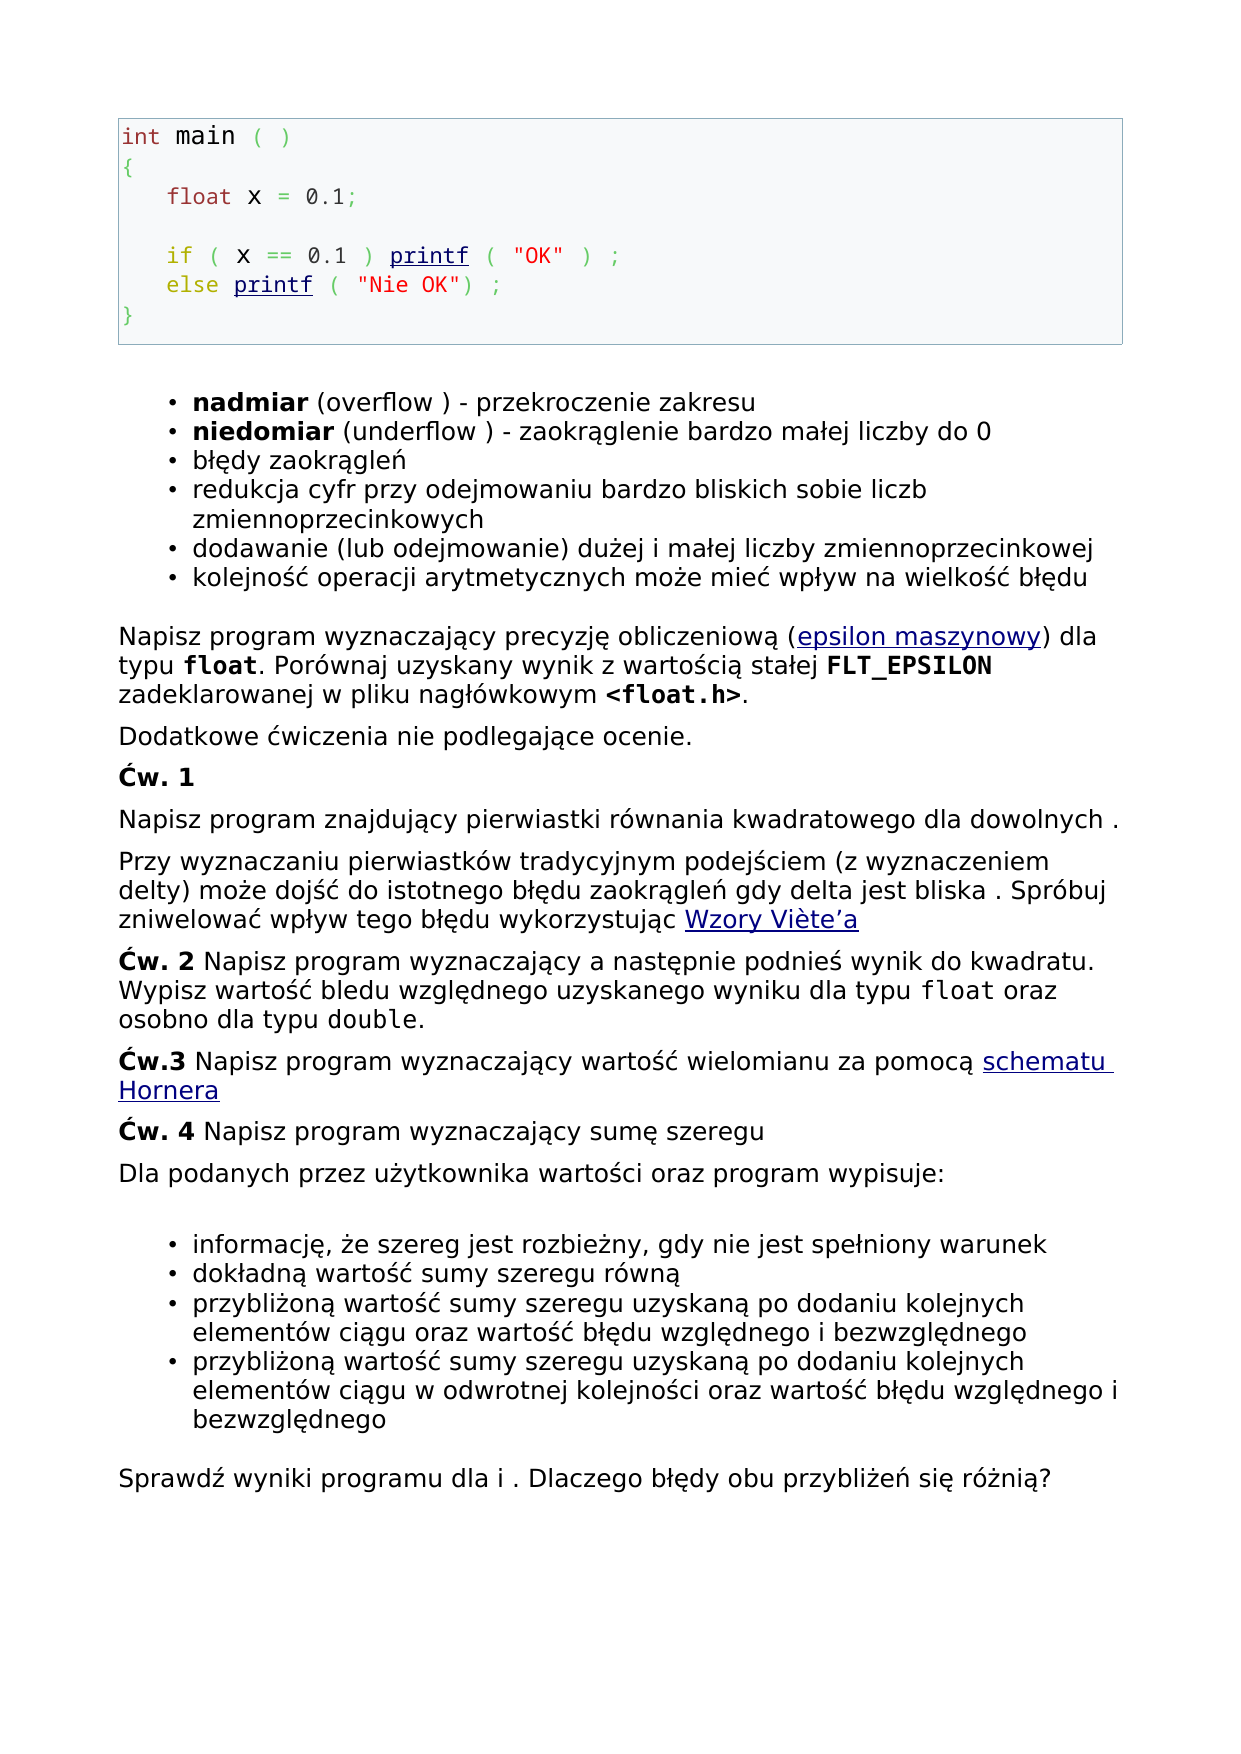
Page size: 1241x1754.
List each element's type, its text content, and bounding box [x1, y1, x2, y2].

list nadmiar (overflow ) - przekroczenie zakresu [177, 388, 1122, 417]
list dokładną wartość sumy szeregu równą [177, 1259, 1122, 1289]
text Ćw. 2 Napisz program wyznaczający a następnie podnieś wynik do kwadratu. Wypisz wartość bledu względnego uzyskanego wyniku dla typu float oraz osobno dla typu double. [118, 947, 1122, 1034]
list informację, że szereg jest rozbieżny, gdy nie jest spełniony warunek [177, 1230, 1122, 1259]
list niedomiar (underflow ) - zaokrąglenie bardzo małej liczby do 0 [177, 417, 1122, 446]
text Ćw.3 Napisz program wyznaczający wartość wielomianu za pomocą schematu Hornera [118, 1047, 1122, 1105]
list redukcja cyfr przy odejmowaniu bardzo bliskich sobie liczb zmiennoprzecinkowych [177, 476, 1122, 534]
text Napisz program znajdujący pierwiastki równania kwadratowego dla dowolnych . [118, 805, 1122, 834]
list przybliżoną wartość sumy szeregu uzyskaną po dodaniu kolejnych elementów ciągu oraz wartość błędu względnego i bezwzględnego [177, 1289, 1122, 1347]
text Dla podanych przez użytkownika wartości oraz program wypisuje: [118, 1159, 1122, 1188]
text Napisz program wyznaczający precyzję obliczeniową (epsilon maszynowy) dla typu float. Porównaj uzyskany wynik z wartością stałej FLT_EPSILON zadeklarowanej w pliku nagłówkowym <float.h>. [118, 622, 1122, 709]
text Ćw. 1 [118, 763, 1122, 793]
text Sprawdź wyniki programu dla i . Dlaczego błędy obu przybliżeń się różnią? [118, 1464, 1122, 1493]
text Ćw. 4 Napisz program wyznaczający sumę szeregu [118, 1118, 1122, 1147]
text Dodatkowe ćwiczenia nie podlegające ocenie. [118, 722, 1122, 751]
table_header int main ( ) { float x = 0.1; if ( x == 0.1 ) printf ( "OK" ) ; else printf ( "Nie OK") ; } [119, 119, 1122, 344]
list błędy zaokrągleń [177, 446, 1122, 476]
list dodawanie (lub odejmowanie) dużej i małej liczby zmiennoprzecinkowej [177, 534, 1122, 563]
text Przy wyznaczaniu pierwiastków tradycyjnym podejściem (z wyznaczeniem delty) może dojść do istotnego błędu zaokrągleń gdy delta jest bliska . Spróbuj zniwelować wpływ tego błędu wykorzystując Wzory Viète’a [118, 847, 1122, 934]
list kolejność operacji arytmetycznych może mieć wpływ na wielkość błędu [177, 563, 1122, 592]
list przybliżoną wartość sumy szeregu uzyskaną po dodaniu kolejnych elementów ciągu w odwrotnej kolejności oraz wartość błędu względnego i bezwzględnego [177, 1347, 1122, 1434]
